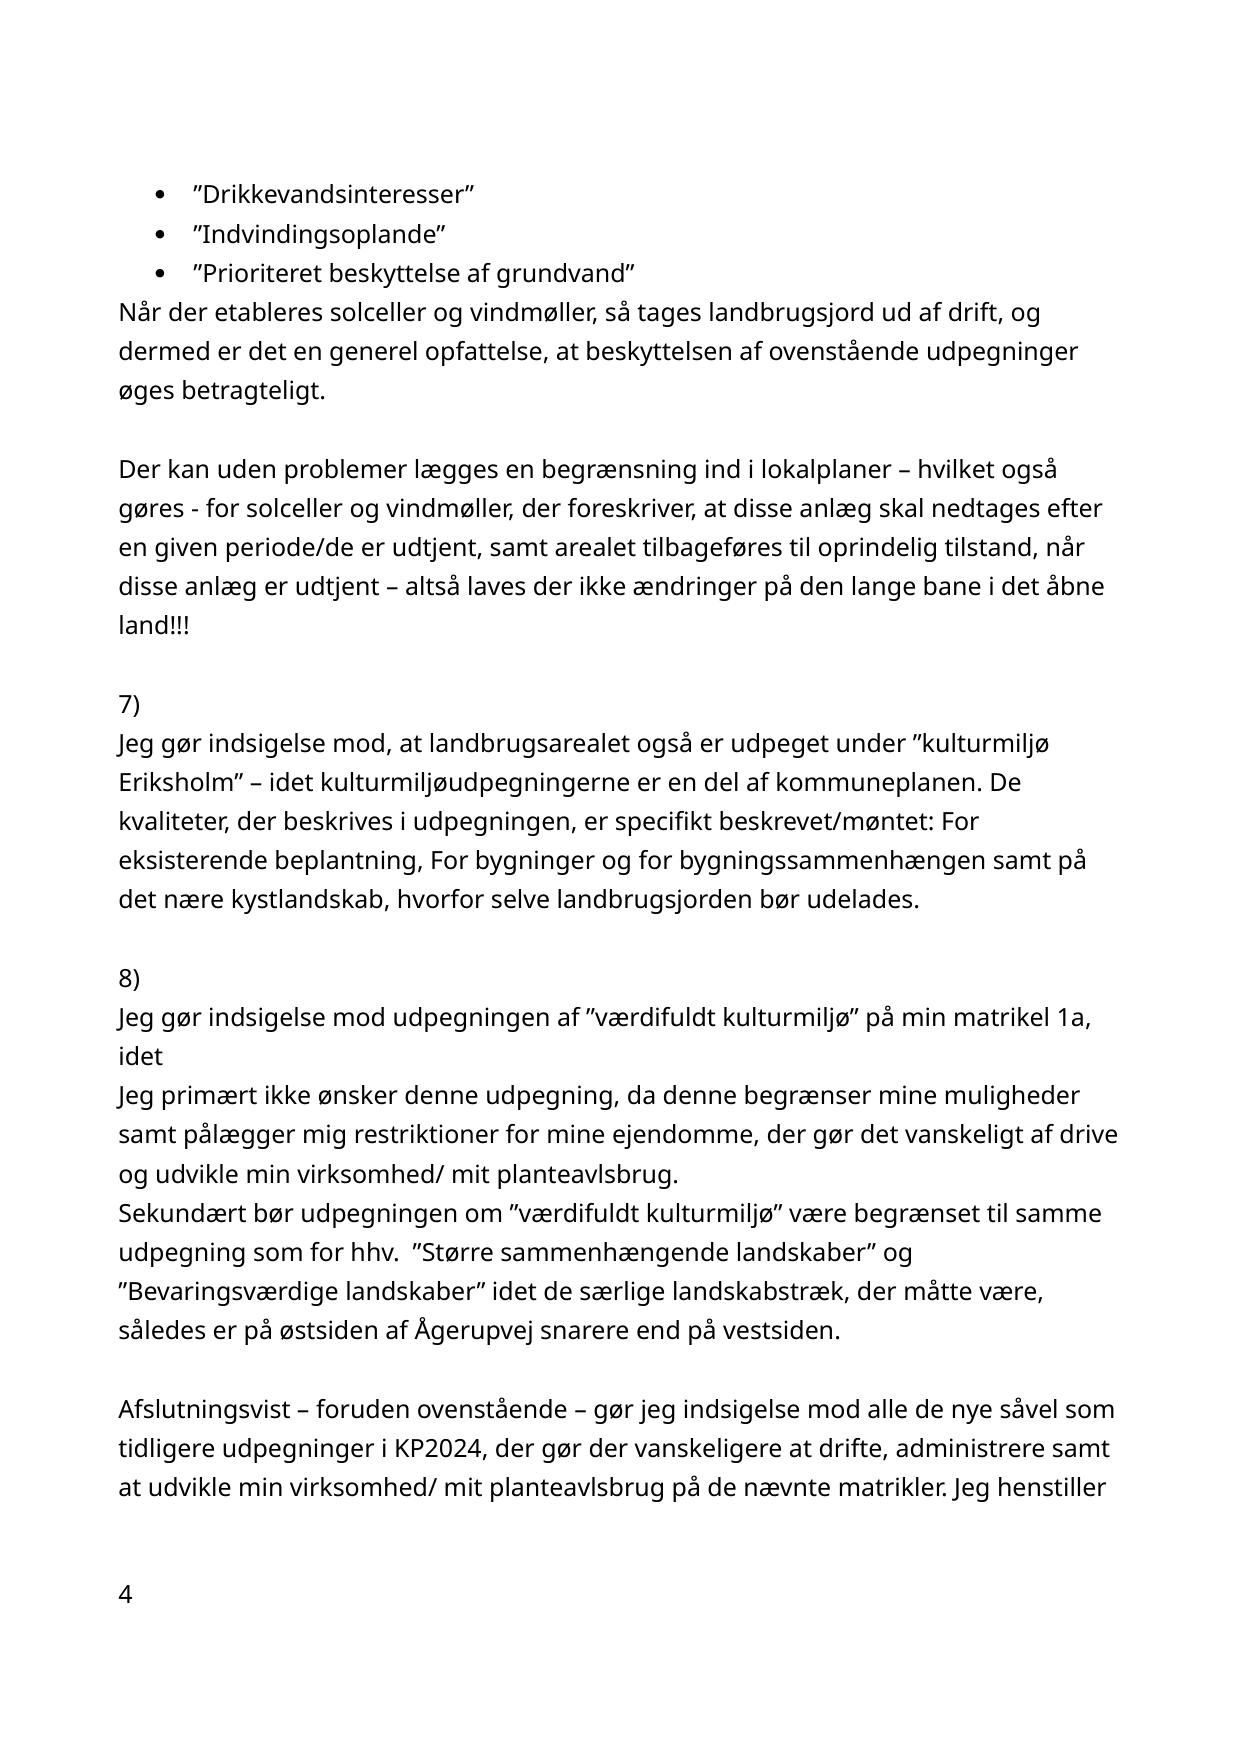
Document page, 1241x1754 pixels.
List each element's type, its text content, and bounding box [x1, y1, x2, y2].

text Sekundært bør udpegningen om ”værdifuldt kulturmiljø” være begrænset til samme udpegning som for hhv. ”Større sammenhængende landskaber” og ”Bevaringsværdige landskaber” idet de særlige landskabstræk, der måtte være, således er på østsiden af Ågerupvej snarere end på vestsiden. [118, 1196, 1122, 1347]
text Der kan uden problemer lægges en begrænsning ind i lokalplaner – hvilket også gøres - for solceller og vindmøller, der foreskriver, at disse anlæg skal nedtages efter en given periode/de er udtjent, samt arealet tilbageføres til oprindelig tilstand, når disse anlæg er udtjent – altså laves der ikke ændringer på den lange bane i det åbne land!!! [118, 451, 1122, 642]
list ”Drikkevandsinteresser” [156, 177, 1122, 211]
text Jeg primært ikke ønsker denne udpegning, da denne begrænser mine muligheder samt pålægger mig restriktioner for mine ejendomme, der gør det vanskeligt af drive og udvikle min virksomhed/ mit planteavlsbrug. [118, 1078, 1122, 1190]
text 7) [118, 686, 1122, 720]
text Jeg gør indsigelse mod udpegningen af ”værdifuldt kulturmiljø” på min matrikel 1a, idet [118, 1000, 1122, 1073]
text 8) [118, 961, 1122, 994]
list ”Prioriteret beskyttelse af grundvand” [156, 256, 1122, 289]
list ”Indvindingsoplande” [156, 216, 1122, 250]
text Jeg gør indsigelse mod, at landbrugsarealet også er udpeget under ”kulturmiljø Eriksholm” – idet kulturmiljøudpegningerne er en del af kommuneplanen. De kvaliteter, der beskrives i udpegningen, er specifikt beskrevet/møntet: For eksisterende beplantning, For bygninger og for bygningssammenhængen samt på det nære kystlandskab, hvorfor selve landbrugsjorden bør udelades. [118, 726, 1122, 916]
text Afslutningsvist – foruden ovenstående – gør jeg indsigelse mod alle de nye såvel som tidligere udpegninger i KP2024, der gør der vanskeligere at drifte, administrere samt at udvikle min virksomhed/ mit planteavlsbrug på de nævnte matrikler. Jeg henstiller [118, 1391, 1122, 1504]
text Når der etableres solceller og vindmøller, så tages landbrugsjord ud af drift, og dermed er det en generel opfattelse, at beskyttelsen af ovenstående udpegninger øges betragteligt. [118, 295, 1122, 407]
